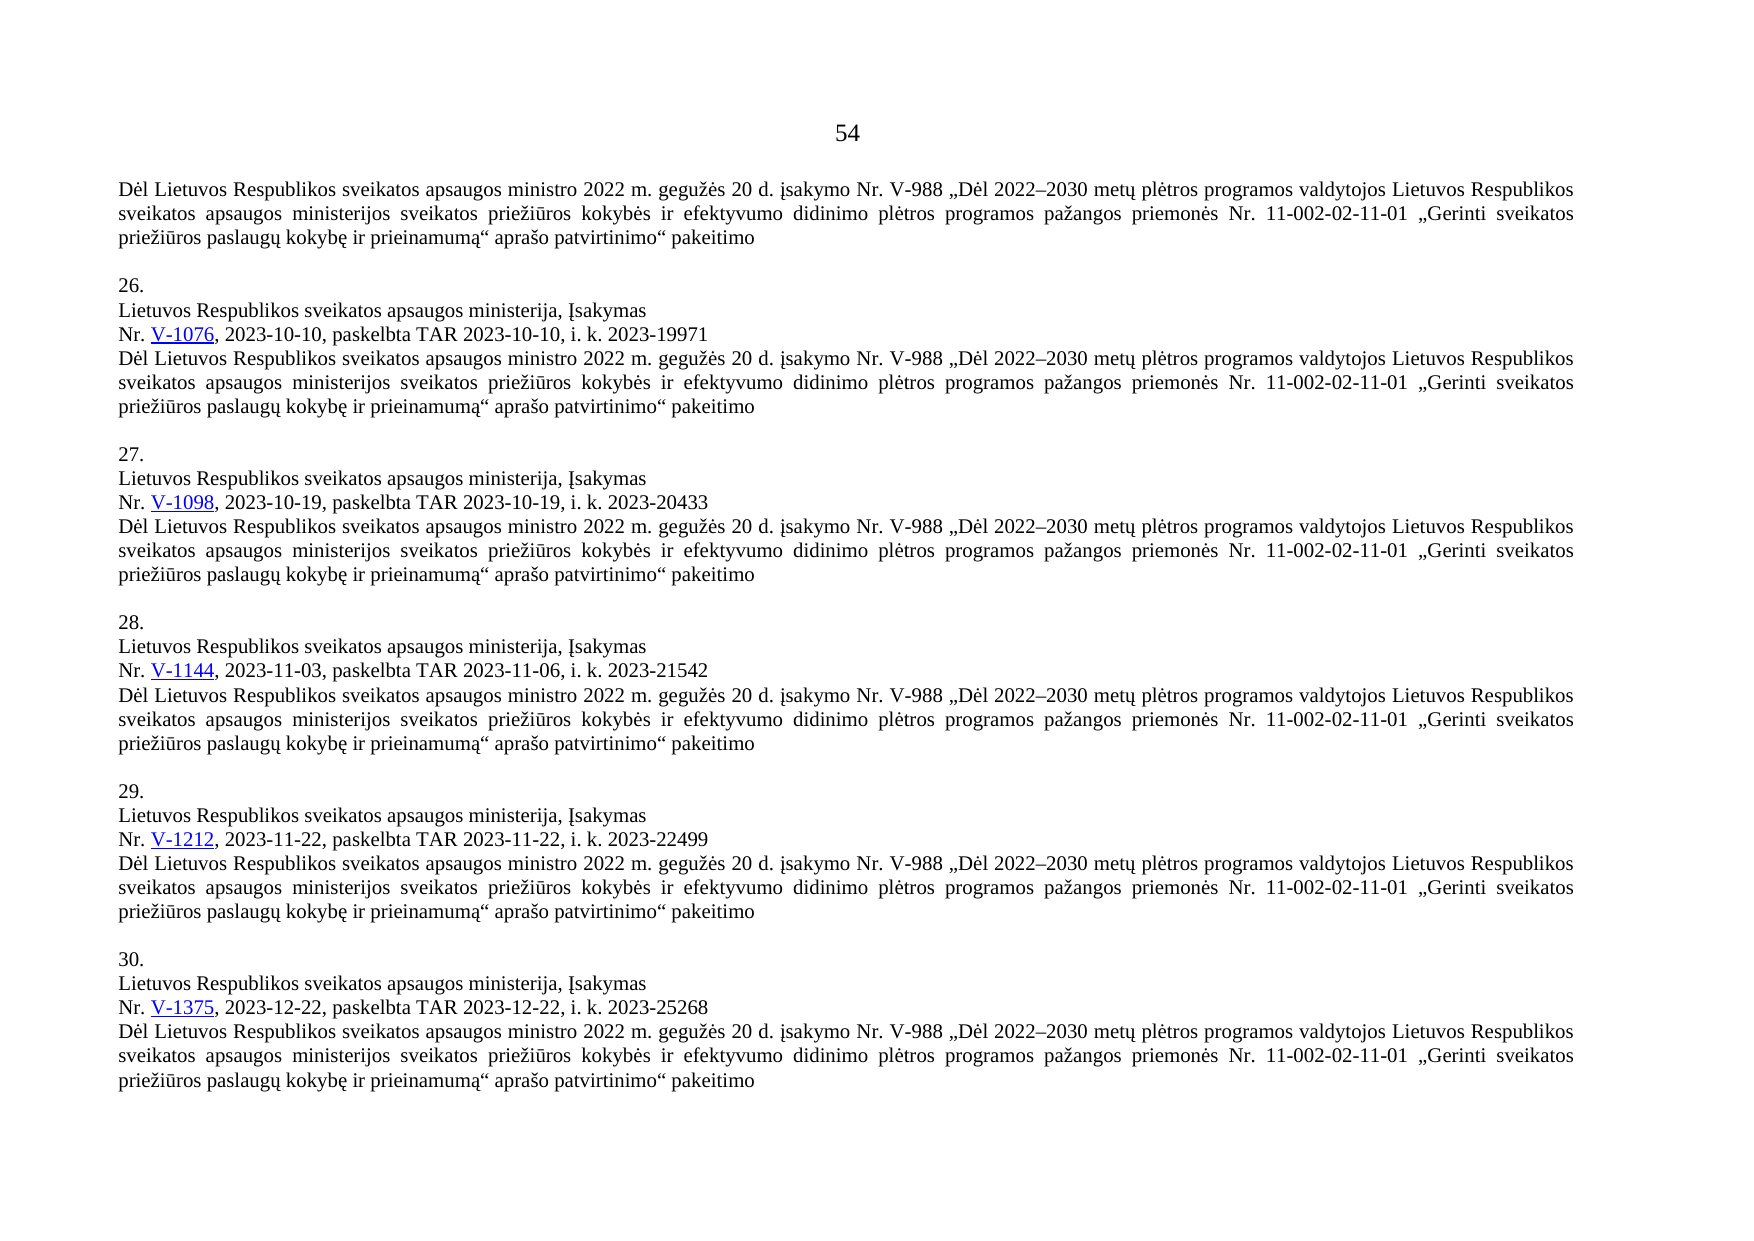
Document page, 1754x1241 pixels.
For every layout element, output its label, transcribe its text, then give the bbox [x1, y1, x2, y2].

text 30. [118, 947, 1577, 971]
text Dėl Lietuvos Respublikos sveikatos apsaugos ministro 2022 m. gegužės 20 d. įsakymo Nr. V-988 „Dėl 2022–2030 metų plėtros programos valdytojos Lietuvos Respublikos sveikatos apsaugos ministerijos sveikatos priežiūros kokybės ir efektyvumo didinimo plėtros programos pažangos priemonės Nr. 11-002-02-11-01 „Gerinti sveikatos priežiūros paslaugų kokybę ir prieinamumą“ aprašo patvirtinimo“ pakeitimo [118, 851, 1577, 923]
text 29. [118, 779, 1577, 803]
text Nr. V-1098, 2023-10-19, paskelbta TAR 2023-10-19, i. k. 2023-20433 [118, 490, 1577, 514]
text Dėl Lietuvos Respublikos sveikatos apsaugos ministro 2022 m. gegužės 20 d. įsakymo Nr. V-988 „Dėl 2022–2030 metų plėtros programos valdytojos Lietuvos Respublikos sveikatos apsaugos ministerijos sveikatos priežiūros kokybės ir efektyvumo didinimo plėtros programos pažangos priemonės Nr. 11-002-02-11-01 „Gerinti sveikatos priežiūros paslaugų kokybę ir prieinamumą“ aprašo patvirtinimo“ pakeitimo [118, 1019, 1577, 1092]
text Lietuvos Respublikos sveikatos apsaugos ministerija, Įsakymas [118, 803, 1577, 827]
text 28. [118, 610, 1577, 634]
text Lietuvos Respublikos sveikatos apsaugos ministerija, Įsakymas [118, 971, 1577, 995]
text Nr. V-1375, 2023-12-22, paskelbta TAR 2023-12-22, i. k. 2023-25268 [118, 995, 1577, 1019]
text Nr. V-1212, 2023-11-22, paskelbta TAR 2023-11-22, i. k. 2023-22499 [118, 827, 1577, 851]
text Dėl Lietuvos Respublikos sveikatos apsaugos ministro 2022 m. gegužės 20 d. įsakymo Nr. V-988 „Dėl 2022–2030 metų plėtros programos valdytojos Lietuvos Respublikos sveikatos apsaugos ministerijos sveikatos priežiūros kokybės ir efektyvumo didinimo plėtros programos pažangos priemonės Nr. 11-002-02-11-01 „Gerinti sveikatos priežiūros paslaugų kokybę ir prieinamumą“ aprašo patvirtinimo“ pakeitimo [118, 346, 1577, 418]
text Lietuvos Respublikos sveikatos apsaugos ministerija, Įsakymas [118, 466, 1577, 490]
text Dėl Lietuvos Respublikos sveikatos apsaugos ministro 2022 m. gegužės 20 d. įsakymo Nr. V-988 „Dėl 2022–2030 metų plėtros programos valdytojos Lietuvos Respublikos sveikatos apsaugos ministerijos sveikatos priežiūros kokybės ir efektyvumo didinimo plėtros programos pažangos priemonės Nr. 11-002-02-11-01 „Gerinti sveikatos priežiūros paslaugų kokybę ir prieinamumą“ aprašo patvirtinimo“ pakeitimo [118, 682, 1577, 755]
text Nr. V-1144, 2023-11-03, paskelbta TAR 2023-11-06, i. k. 2023-21542 [118, 658, 1577, 682]
text Dėl Lietuvos Respublikos sveikatos apsaugos ministro 2022 m. gegužės 20 d. įsakymo Nr. V-988 „Dėl 2022–2030 metų plėtros programos valdytojos Lietuvos Respublikos sveikatos apsaugos ministerijos sveikatos priežiūros kokybės ir efektyvumo didinimo plėtros programos pažangos priemonės Nr. 11-002-02-11-01 „Gerinti sveikatos priežiūros paslaugų kokybę ir prieinamumą“ aprašo patvirtinimo“ pakeitimo [118, 514, 1577, 586]
text Lietuvos Respublikos sveikatos apsaugos ministerija, Įsakymas [118, 297, 1577, 322]
text 27. [118, 442, 1577, 466]
text Dėl Lietuvos Respublikos sveikatos apsaugos ministro 2022 m. gegužės 20 d. įsakymo Nr. V-988 „Dėl 2022–2030 metų plėtros programos valdytojos Lietuvos Respublikos sveikatos apsaugos ministerijos sveikatos priežiūros kokybės ir efektyvumo didinimo plėtros programos pažangos priemonės Nr. 11-002-02-11-01 „Gerinti sveikatos priežiūros paslaugų kokybę ir prieinamumą“ aprašo patvirtinimo“ pakeitimo [118, 177, 1577, 249]
text 26. [118, 273, 1577, 297]
text Nr. V-1076, 2023-10-10, paskelbta TAR 2023-10-10, i. k. 2023-19971 [118, 322, 1577, 346]
text Lietuvos Respublikos sveikatos apsaugos ministerija, Įsakymas [118, 634, 1577, 658]
